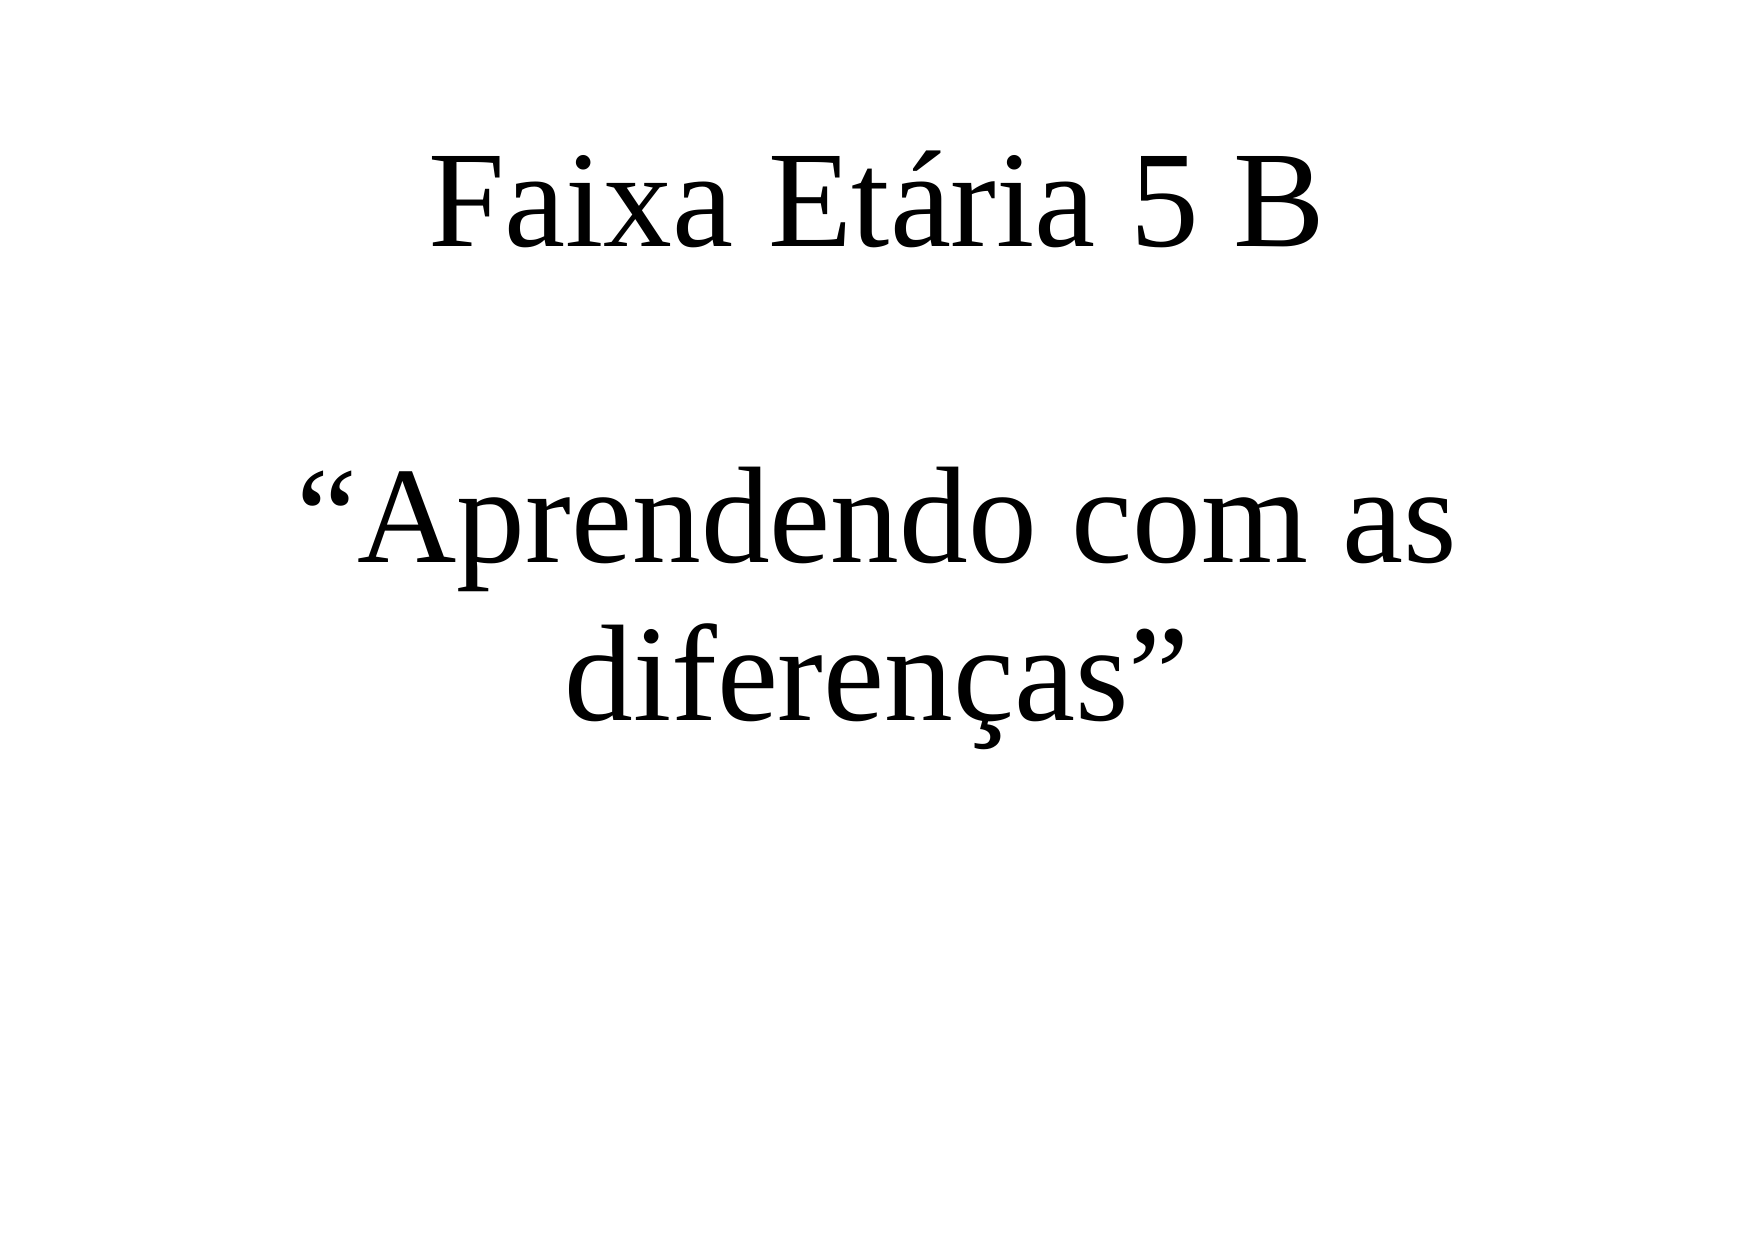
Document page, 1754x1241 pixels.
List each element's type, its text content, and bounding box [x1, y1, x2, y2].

text “Aprendendo com as diferenças” [118, 434, 1636, 751]
text Faixa Etária 5 B [118, 118, 1636, 276]
